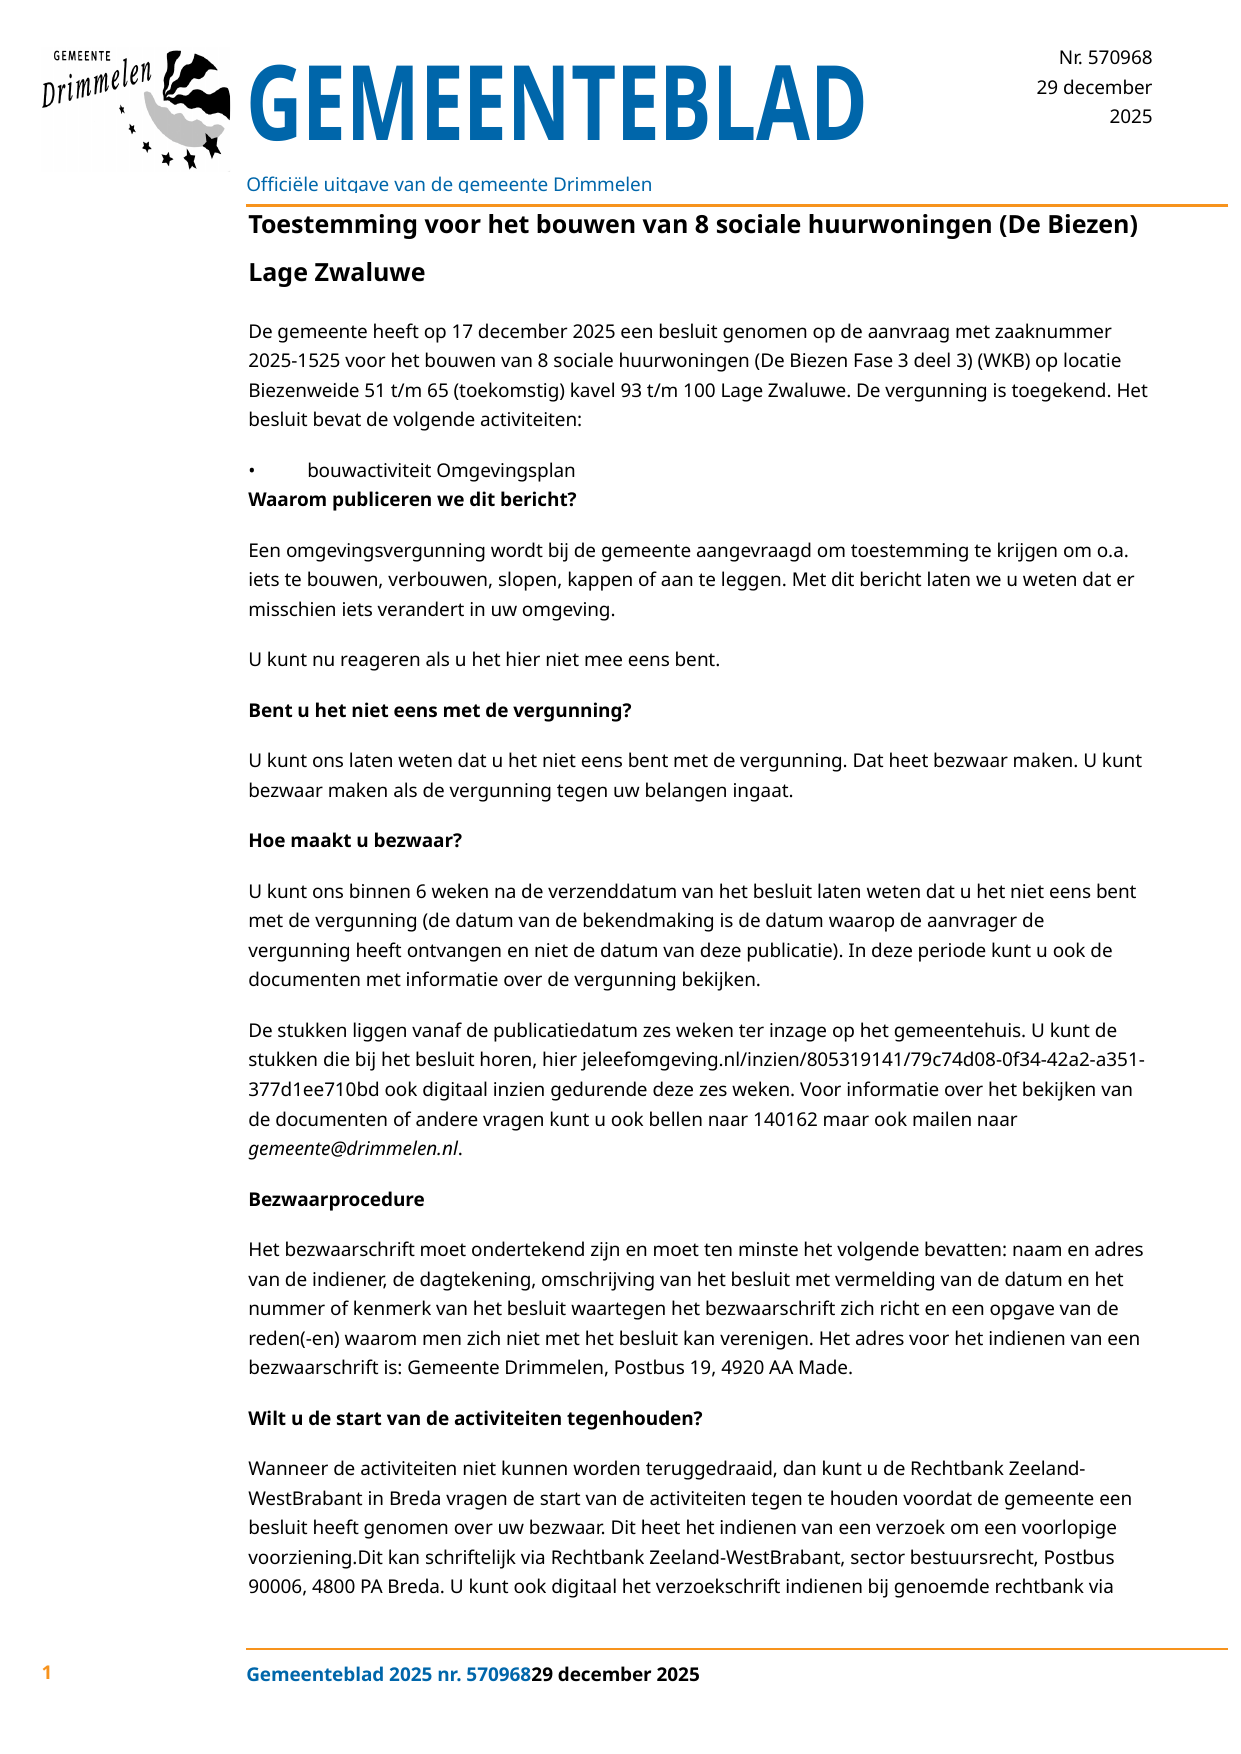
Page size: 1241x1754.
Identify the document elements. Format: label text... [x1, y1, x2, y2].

text De stukken liggen vanaf de publicatiedatum zes weken ter inzage op het gemeentehuis. U kunt de stukken die bij het besluit horen, hier jeleefomgeving.nl/inzien/805319141/79c74d08-0f34-42a2-a351-377d1ee710bd ook digitaal inzien gedurende deze zes weken. Voor informatie over het bekijken van de documenten of andere vragen kunt u ook bellen naar 140162 maar ook mailen naar gemeente@drimmelen.nl. [248, 1017, 1152, 1161]
text De gemeente heeft op 17 december 2025 een besluit genomen op de aanvraag met zaaknummer 2025-1525 voor het bouwen van 8 sociale huurwoningen (De Biezen Fase 3 deel 3) (WKB) op locatie Biezenweide 51 t/m 65 (toekomstig) kavel 93 t/m 100 Lage Zwaluwe. De vergunning is toegekend. Het besluit bevat de volgende activiteiten: [248, 318, 1152, 432]
text Wanneer de activiteiten niet kunnen worden teruggedraaid, dan kunt u de Rechtbank Zeeland-WestBrabant in Breda vragen de start van de activiteiten tegen te houden voordat de gemeente een besluit heeft genomen over uw bezwaar. Dit heet het indienen van een verzoek om een voorlopige voorziening.Dit kan schriftelijk via Rechtbank Zeeland-WestBrabant, sector bestuursrecht, Postbus 90006, 4800 PA Breda. U kunt ook digitaal het verzoekschrift indienen bij genoemde rechtbank via [248, 1455, 1152, 1599]
text Het bezwaarschrift moet ondertekend zijn en moet ten minste het volgende bevatten: naam en adres van de indiener, de dagtekening, omschrijving van het besluit met vermelding van de datum en het nummer of kenmerk van het besluit waartegen het bezwaarschrift zich richt en een opgave van de reden(-en) waarom men zich niet met het besluit kan verenigen. Het adres voor het indienen van een bezwaarschrift is: Gemeente Drimmelen, Postbus 19, 4920 AA Made. [248, 1236, 1152, 1380]
text U kunt ons laten weten dat u het niet eens bent met de vergunning. Dat heet bezwaar maken. U kunt bezwaar maken als de vergunning tegen uw belangen ingaat. [248, 747, 1152, 803]
text Bezwaarprocedure [248, 1186, 1152, 1212]
text Waarom publiceren we dit bericht? [248, 487, 1152, 512]
text U kunt ons binnen 6 weken na de verzenddatum van het besluit laten weten dat u het niet eens bent met de vergunning (de datum van de bekendmaking is de datum waarop de aanvrager de vergunning heeft ontvangen en niet de datum van deze publicatie). In deze periode kunt u ook de documenten met informatie over de vergunning bekijken. [248, 878, 1152, 992]
text Toestemming voor het bouwen van 8 sociale huurwoningen (De Biezen) Lage Zwaluwe [248, 207, 1152, 288]
text Een omgevingsvergunning wordt bij de gemeente aangevraagd om toestemming te krijgen om o.a. iets te bouwen, verbouwen, slopen, kappen of aan te leggen. Met dit bericht laten we u weten dat er misschien iets verandert in uw omgeving. [248, 537, 1152, 622]
list bouwactiviteit Omgevingsplan [248, 457, 1152, 483]
text Bent u het niet eens met de vergunning? [248, 697, 1152, 723]
text Hoe maakt u bezwaar? [248, 827, 1152, 853]
text U kunt nu reageren als u het hier niet mee eens bent. [248, 647, 1152, 672]
picture [41, 47, 231, 172]
text Wilt u de start van de activiteiten tegenhouden? [248, 1405, 1152, 1431]
